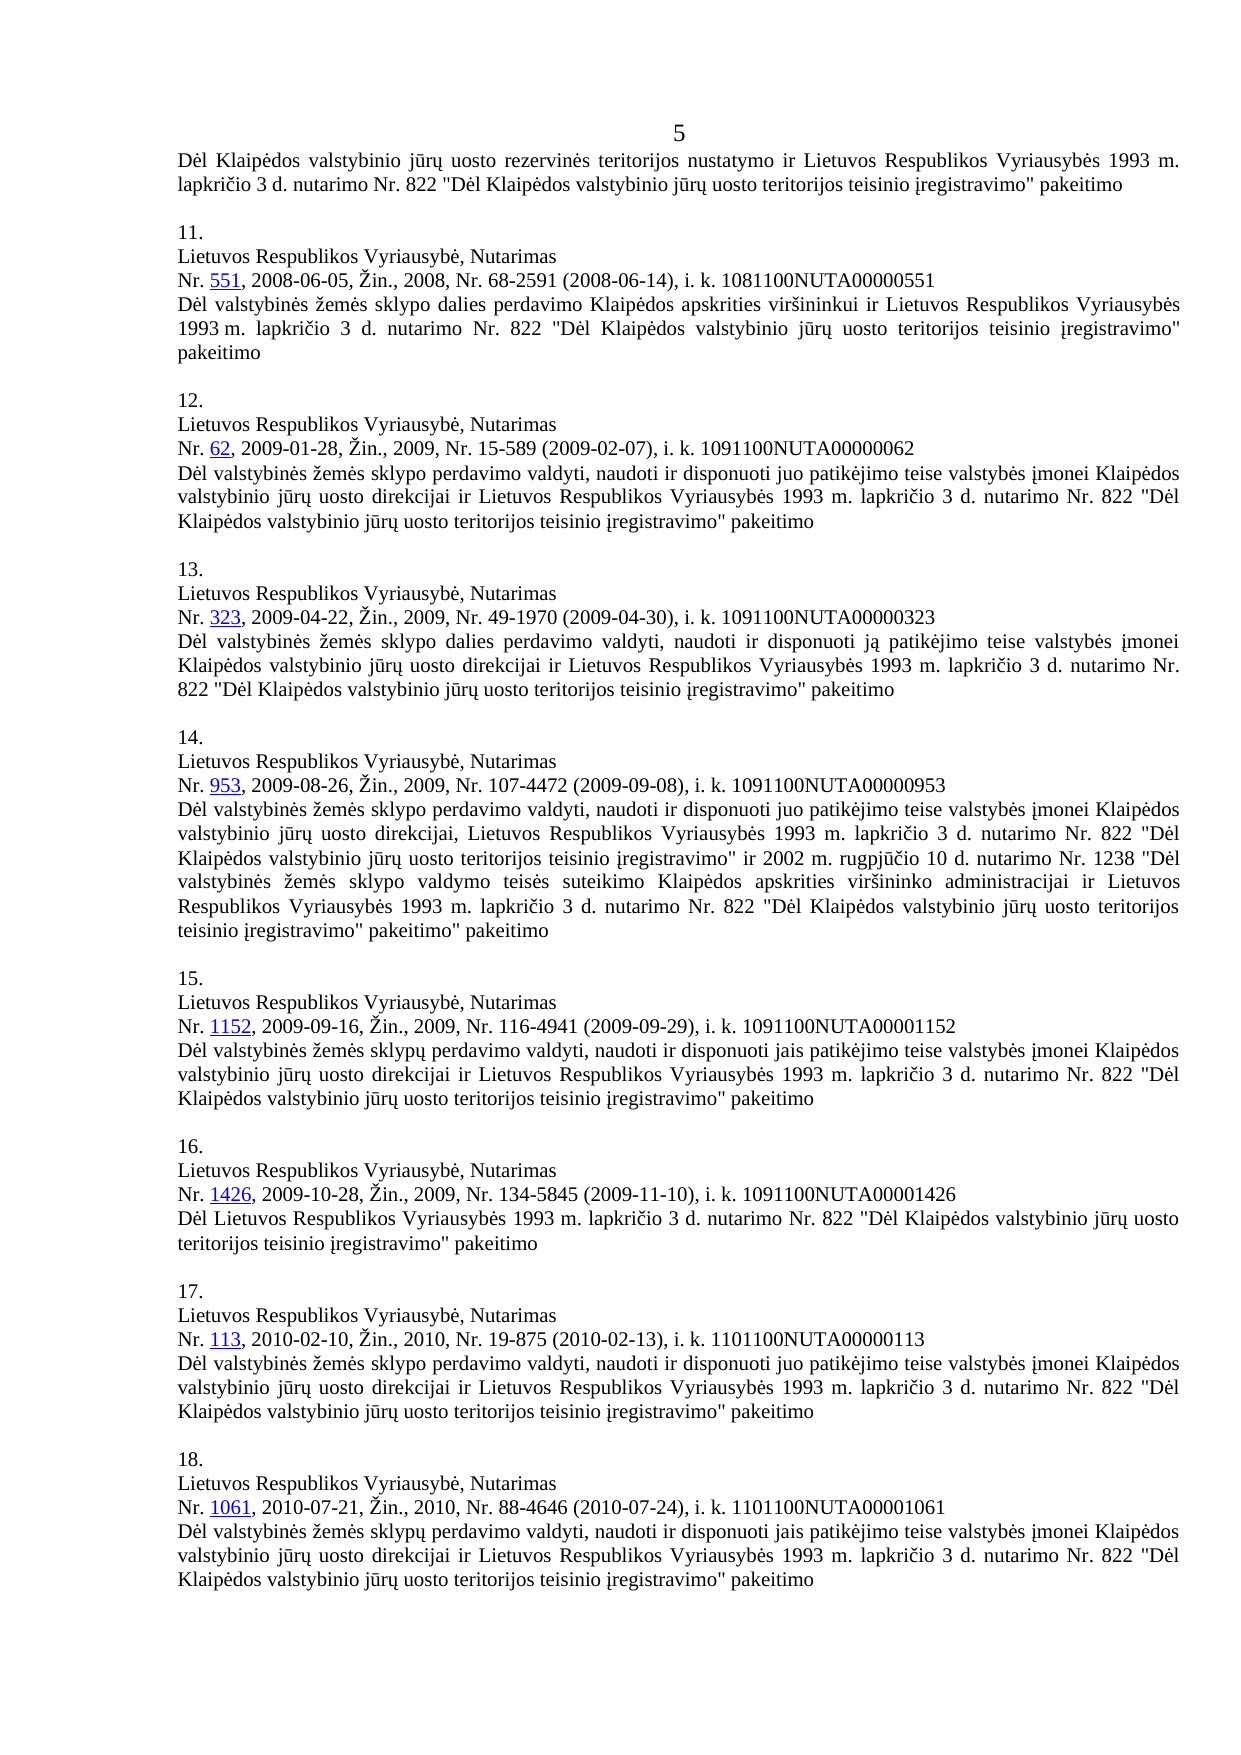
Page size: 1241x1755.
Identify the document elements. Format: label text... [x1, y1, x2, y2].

text Dėl valstybinės žemės sklypo perdavimo valdyti, naudoti ir disponuoti juo patikėjimo teise valstybės įmonei Klaipėdos valstybinio jūrų uosto direkcijai ir Lietuvos Respublikos Vyriausybės 1993 m. lapkričio 3 d. nutarimo Nr. 822 "Dėl Klaipėdos valstybinio jūrų uosto teritorijos teisinio įregistravimo" pakeitimo [177, 1351, 1181, 1423]
text Dėl valstybinės žemės sklypo perdavimo valdyti, naudoti ir disponuoti juo patikėjimo teise valstybės įmonei Klaipėdos valstybinio jūrų uosto direkcijai ir Lietuvos Respublikos Vyriausybės 1993 m. lapkričio 3 d. nutarimo Nr. 822 "Dėl Klaipėdos valstybinio jūrų uosto teritorijos teisinio įregistravimo" pakeitimo [177, 460, 1181, 533]
text Dėl Lietuvos Respublikos Vyriausybės 1993 m. lapkričio 3 d. nutarimo Nr. 822 "Dėl Klaipėdos valstybinio jūrų uosto teritorijos teisinio įregistravimo" pakeitimo [177, 1206, 1181, 1254]
text Lietuvos Respublikos Vyriausybė, Nutarimas [177, 749, 1181, 773]
text 16. [177, 1134, 1181, 1158]
text Nr. 551, 2008-06-05, Žin., 2008, Nr. 68-2591 (2008-06-14), i. k. 1081100NUTA00000551 [177, 268, 1181, 292]
text Lietuvos Respublikos Vyriausybė, Nutarimas [177, 244, 1181, 268]
text 14. [177, 725, 1181, 749]
text 15. [177, 966, 1181, 990]
text Lietuvos Respublikos Vyriausybė, Nutarimas [177, 412, 1181, 436]
text Lietuvos Respublikos Vyriausybė, Nutarimas [177, 990, 1181, 1014]
text Dėl valstybinės žemės sklypo dalies perdavimo valdyti, naudoti ir disponuoti ją patikėjimo teise valstybės įmonei Klaipėdos valstybinio jūrų uosto direkcijai ir Lietuvos Respublikos Vyriausybės 1993 m. lapkričio 3 d. nutarimo Nr. 822 "Dėl Klaipėdos valstybinio jūrų uosto teritorijos teisinio įregistravimo" pakeitimo [177, 629, 1181, 701]
text Nr. 62, 2009-01-28, Žin., 2009, Nr. 15-589 (2009-02-07), i. k. 1091100NUTA00000062 [177, 436, 1181, 460]
text Nr. 1061, 2010-07-21, Žin., 2010, Nr. 88-4646 (2010-07-24), i. k. 1101100NUTA00001061 [177, 1495, 1181, 1519]
text Nr. 1152, 2009-09-16, Žin., 2009, Nr. 116-4941 (2009-09-29), i. k. 1091100NUTA00001152 [177, 1014, 1181, 1038]
text Lietuvos Respublikos Vyriausybė, Nutarimas [177, 1471, 1181, 1495]
text Lietuvos Respublikos Vyriausybė, Nutarimas [177, 1158, 1181, 1182]
text Nr. 113, 2010-02-10, Žin., 2010, Nr. 19-875 (2010-02-13), i. k. 1101100NUTA00000113 [177, 1327, 1181, 1351]
text 13. [177, 557, 1181, 581]
text Lietuvos Respublikos Vyriausybė, Nutarimas [177, 1303, 1181, 1327]
text Dėl valstybinės žemės sklypų perdavimo valdyti, naudoti ir disponuoti jais patikėjimo teise valstybės įmonei Klaipėdos valstybinio jūrų uosto direkcijai ir Lietuvos Respublikos Vyriausybės 1993 m. lapkričio 3 d. nutarimo Nr. 822 "Dėl Klaipėdos valstybinio jūrų uosto teritorijos teisinio įregistravimo" pakeitimo [177, 1519, 1181, 1591]
text Nr. 323, 2009-04-22, Žin., 2009, Nr. 49-1970 (2009-04-30), i. k. 1091100NUTA00000323 [177, 605, 1181, 629]
text Dėl valstybinės žemės sklypų perdavimo valdyti, naudoti ir disponuoti jais patikėjimo teise valstybės įmonei Klaipėdos valstybinio jūrų uosto direkcijai ir Lietuvos Respublikos Vyriausybės 1993 m. lapkričio 3 d. nutarimo Nr. 822 "Dėl Klaipėdos valstybinio jūrų uosto teritorijos teisinio įregistravimo" pakeitimo [177, 1038, 1181, 1110]
text Dėl valstybinės žemės sklypo perdavimo valdyti, naudoti ir disponuoti juo patikėjimo teise valstybės įmonei Klaipėdos valstybinio jūrų uosto direkcijai, Lietuvos Respublikos Vyriausybės 1993 m. lapkričio 3 d. nutarimo Nr. 822 "Dėl Klaipėdos valstybinio jūrų uosto teritorijos teisinio įregistravimo" ir 2002 m. rugpjūčio 10 d. nutarimo Nr. 1238 "Dėl valstybinės žemės sklypo valdymo teisės suteikimo Klaipėdos apskrities viršininko administracijai ir Lietuvos Respublikos Vyriausybės 1993 m. lapkričio 3 d. nutarimo Nr. 822 "Dėl Klaipėdos valstybinio jūrų uosto teritorijos teisinio įregistravimo" pakeitimo" pakeitimo [177, 797, 1181, 942]
text 11. [177, 220, 1181, 244]
text Nr. 953, 2009-08-26, Žin., 2009, Nr. 107-4472 (2009-09-08), i. k. 1091100NUTA00000953 [177, 773, 1181, 797]
text Dėl valstybinės žemės sklypo dalies perdavimo Klaipėdos apskrities viršininkui ir Lietuvos Respublikos Vyriausybės 1993 m. lapkričio 3 d. nutarimo Nr. 822 "Dėl Klaipėdos valstybinio jūrų uosto teritorijos teisinio įregistravimo" pakeitimo [177, 292, 1181, 364]
text 12. [177, 388, 1181, 412]
text Nr. 1426, 2009-10-28, Žin., 2009, Nr. 134-5845 (2009-11-10), i. k. 1091100NUTA00001426 [177, 1182, 1181, 1206]
text 18. [177, 1447, 1181, 1471]
text Dėl Klaipėdos valstybinio jūrų uosto rezervinės teritorijos nustatymo ir Lietuvos Respublikos Vyriausybės 1993 m. lapkričio 3 d. nutarimo Nr. 822 "Dėl Klaipėdos valstybinio jūrų uosto teritorijos teisinio įregistravimo" pakeitimo [177, 148, 1181, 196]
text Lietuvos Respublikos Vyriausybė, Nutarimas [177, 581, 1181, 605]
text 17. [177, 1278, 1181, 1303]
